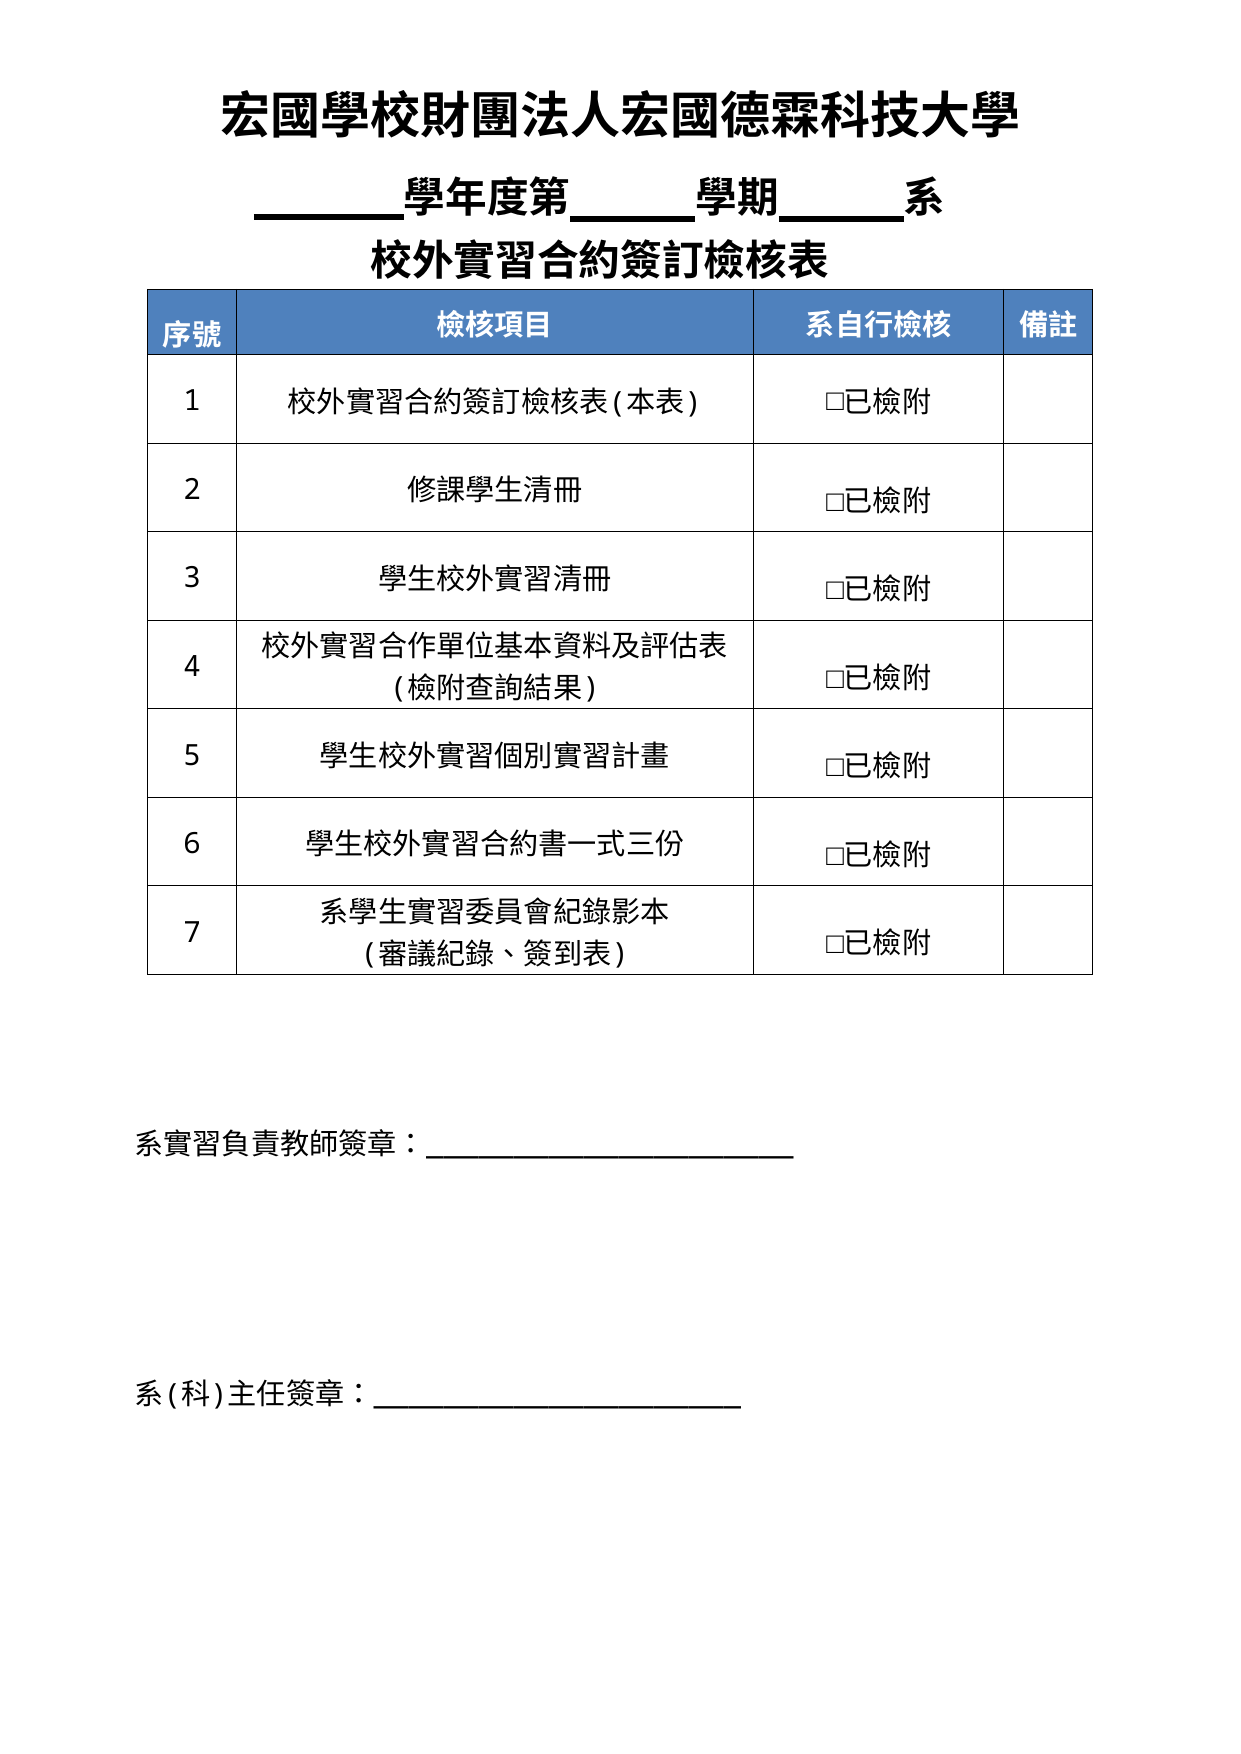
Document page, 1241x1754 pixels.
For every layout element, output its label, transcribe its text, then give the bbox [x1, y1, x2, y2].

table_cell 學生校外實習個別實習計畫 [237, 709, 753, 797]
table_cell [1004, 621, 1092, 708]
table_cell 4 [148, 621, 236, 708]
table_header 備註 [1004, 290, 1092, 354]
table_cell [1004, 886, 1092, 974]
text 學年度第 學期 系 [59, 164, 1181, 226]
table_cell 1 [148, 355, 236, 443]
table_cell 校外實習合約簽訂檢核表(本表) [237, 355, 753, 443]
table_cell □已檢附 [754, 798, 1003, 885]
table_cell 系學生實習委員會紀錄影本 (審議紀錄、簽到表) [237, 886, 753, 974]
table_header 系自行檢核 [754, 290, 1003, 354]
table_cell 修課學生清冊 [237, 444, 753, 531]
table_header 序號 [148, 290, 236, 354]
table_cell 3 [148, 532, 236, 620]
table_cell [1004, 798, 1092, 885]
text 校外實習合約簽訂檢核表 [59, 226, 1181, 289]
text 系實習負責教師簽章：_____________________ [134, 1100, 1181, 1162]
table_cell □已檢附 [754, 355, 1003, 443]
table_cell □已檢附 [754, 621, 1003, 708]
table_cell 學生校外實習清冊 [237, 532, 753, 620]
table_cell 6 [148, 798, 236, 885]
table_cell [1004, 709, 1092, 797]
table_cell 校外實習合作單位基本資料及評估表 (檢附查詢結果) [237, 621, 753, 708]
table_cell 2 [148, 444, 236, 531]
table_cell 5 [148, 709, 236, 797]
table_header 檢核項目 [237, 290, 753, 354]
table_cell □已檢附 [754, 444, 1003, 531]
table_cell □已檢附 [754, 532, 1003, 620]
table_cell 7 [148, 886, 236, 974]
table_cell [1004, 355, 1092, 443]
table_cell [1004, 532, 1092, 620]
table_cell □已檢附 [754, 886, 1003, 974]
text 系(科)主任簽章：_____________________ [134, 1350, 1181, 1412]
table_cell 學生校外實習合約書一式三份 [237, 798, 753, 885]
table_cell [1004, 444, 1092, 531]
table_cell □已檢附 [754, 709, 1003, 797]
